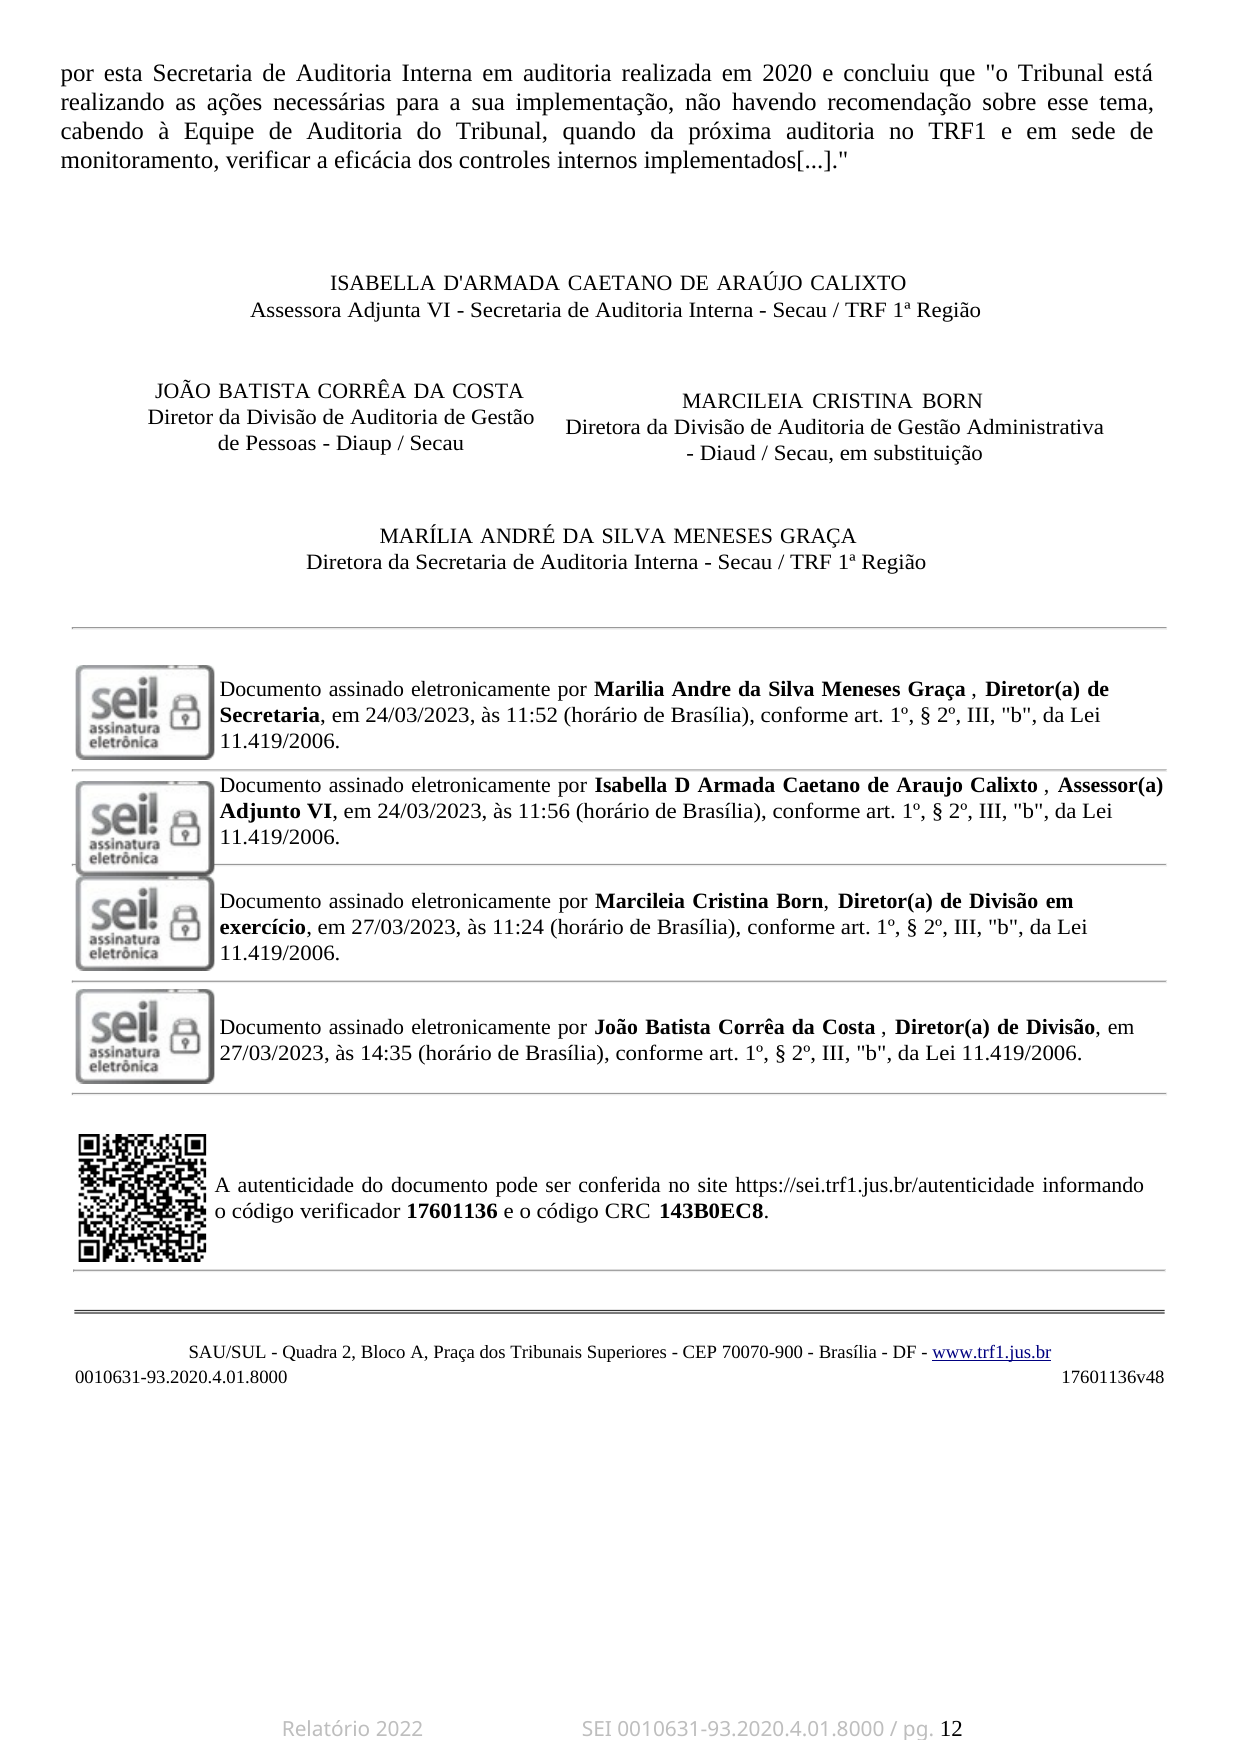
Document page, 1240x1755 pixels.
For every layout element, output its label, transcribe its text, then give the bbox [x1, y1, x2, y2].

text Diretora da Divisão de Auditoria de Gestão Administrativa - Diaud / Secau, em substituição [562, 414, 1107, 466]
text Documento assinado eletronicamente por Marcileia Cristina Born, Diretor(a) de Divisão em exercício, em 27/03/2023, às 11:24 (horário de Brasília), conforme art. 1º, § 2º, III, "b", da Lei 11.419/2006. [219, 888, 1142, 965]
text JOÃO BATISTA CORRÊA DA COSTA [134, 378, 545, 403]
text 0010631-93.2020.4.01.8000 17601136v48 [60, 1366, 1179, 1387]
text Diretora da Secretaria de Auditoria Interna - Secau / TRF 1ª Região [73, 549, 1158, 574]
text A autenticidade do documento pode ser conferida no site https://sei.trf1.jus.br/autenticidade informando o código verificador 17601136 e o código CRC 143B0EC8. [214, 1172, 1152, 1223]
text Diretor da Divisão de Auditoria de Gestão de Pessoas - Diaup / Secau [137, 404, 545, 455]
text MARCILEIA CRISTINA BORN [680, 388, 984, 413]
text Documento assinado eletronicamente por João Batista Corrêa da Costa , Diretor(a) de Divisão, em 27/03/2023, às 14:35 (horário de Brasília), conforme art. 1º, § 2º, III, "b", da Lei 11.419/2006. [219, 1014, 1181, 1065]
text MARÍLIA ANDRÉ DA SILVA MENESES GRAÇA [77, 523, 1158, 548]
text Assessora Adjunta VI - Secretaria de Auditoria Interna - Secau / TRF 1ª Região [72, 297, 1158, 322]
text ISABELLA D'ARMADA CAETANO DE ARAÚJO CALIXTO [77, 270, 1158, 295]
text SAU/SUL - Quadra 2, Bloco A, Praça dos Tribunais Superiores - CEP 70070-900 - Brasília - DF - www.trf1.jus.br [81, 1344, 1158, 1362]
text Documento assinado eletronicamente por Marilia Andre da Silva Meneses Graça , Diretor(a) de Secretaria, em 24/03/2023, às 11:52 (horário de Brasília), conforme art. 1º, § 2º, III, "b", da Lei 11.419/2006. [219, 676, 1181, 753]
text Documento assinado eletronicamente por Isabella D Armada Caetano de Araujo Calixto , Assessor(a) Adjunto VI, em 24/03/2023, às 11:56 (horário de Brasília), conforme art. 1º, § 2º, III, "b", da Lei 11.419/2006. [219, 772, 1181, 849]
text por esta Secretaria de Auditoria Interna em auditoria realizada em 2020 e concluiu que "o Tribunal está realizando as ações necessárias para a sua implementação, não havendo recomendação sobre esse tema, cabendo à Equipe de Auditoria do Tribunal, quando da próxima auditoria no TRF1 e em sede de monitoramento, verificar a eficácia dos controles internos implementados[...]." [60, 58, 1155, 173]
